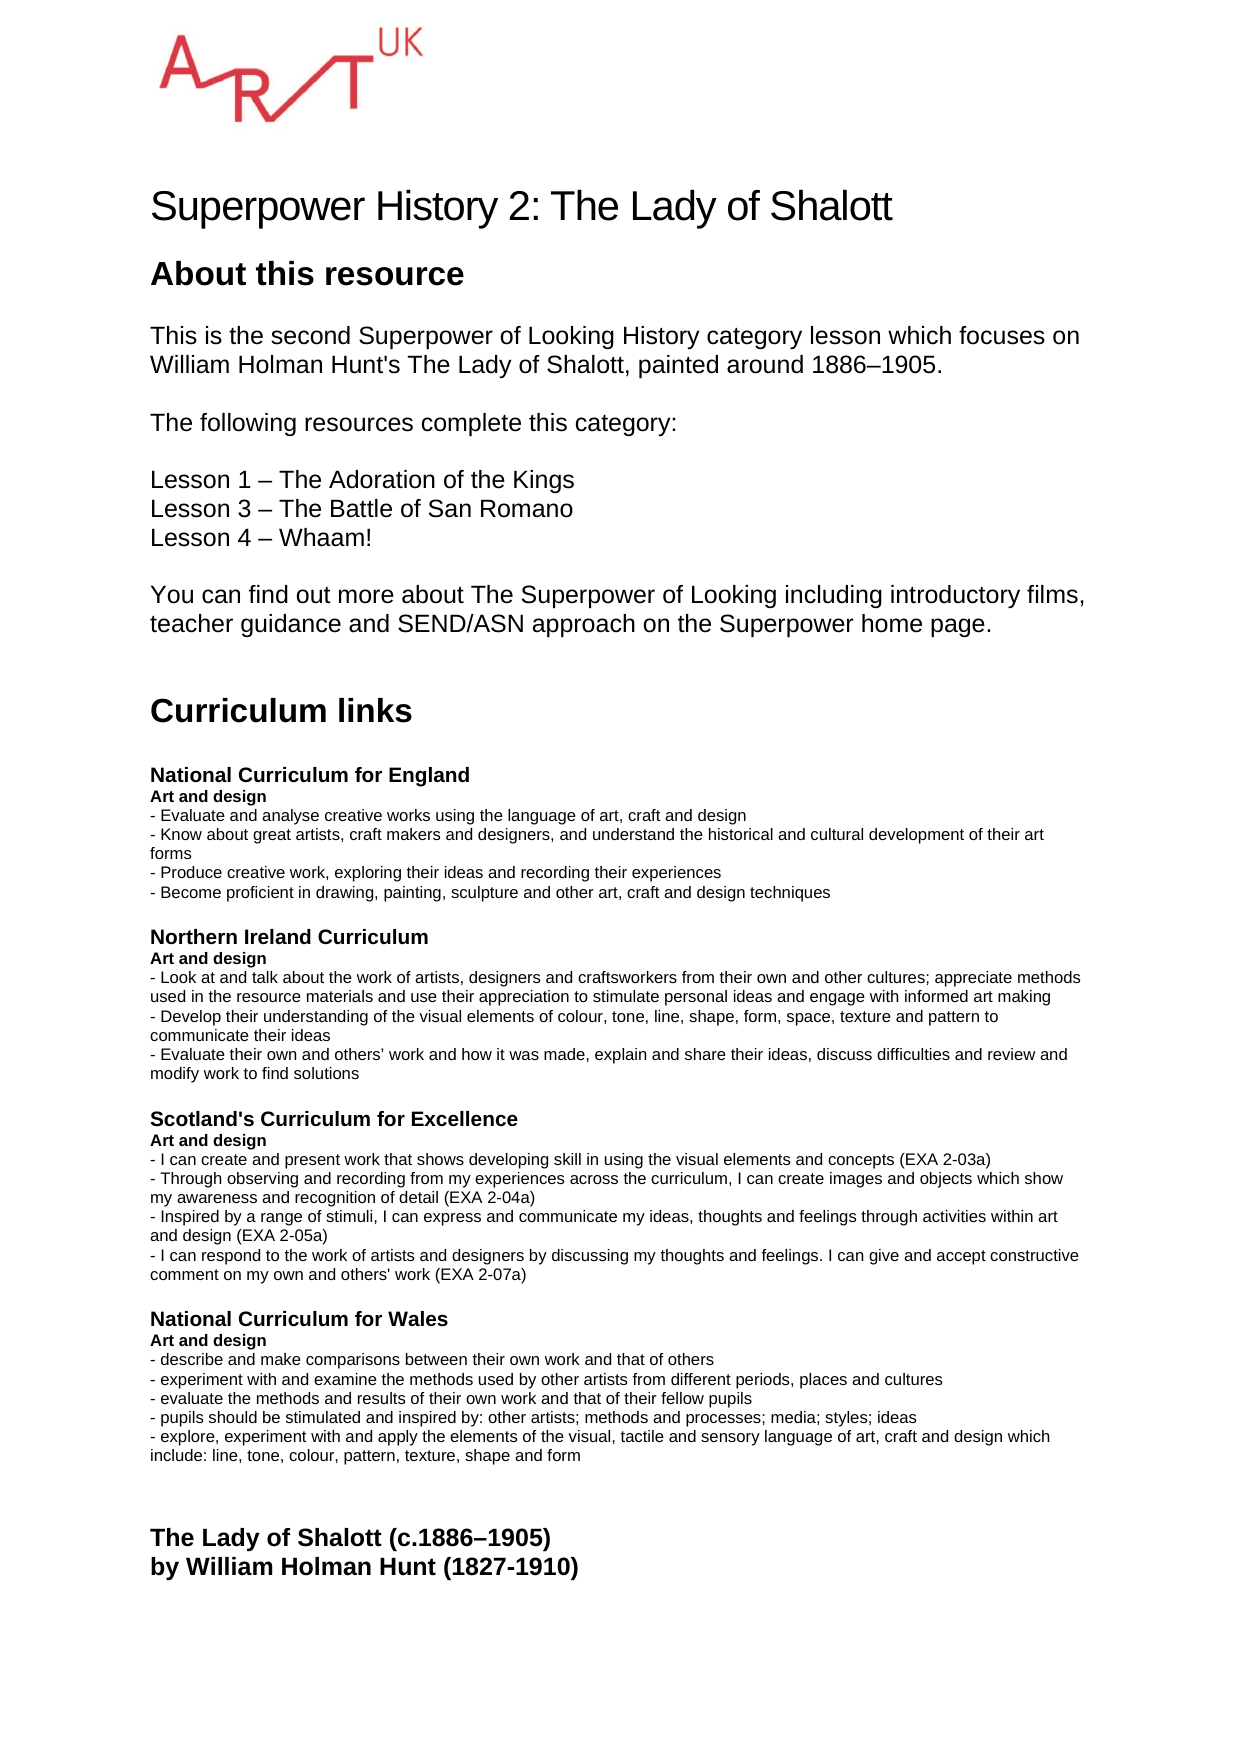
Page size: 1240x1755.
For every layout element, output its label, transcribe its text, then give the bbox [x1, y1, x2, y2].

text Lesson 4 – Whaam! [150, 523, 1089, 551]
subtitle Northern Ireland Curriculum [150, 925, 1089, 949]
text Lesson 1 – The Adoration of the Kings [150, 465, 1089, 494]
subtitle Superpower History 2: The Lady of Shalott [150, 181, 1089, 229]
text - Evaluate and analyse creative works using the language of art, craft and design [150, 806, 1089, 825]
text - Evaluate their own and others’ work and how it was made, explain and share their ideas, discuss difficulties and review and modify work to find solutions [150, 1045, 1089, 1083]
text Art and design [150, 1130, 1089, 1149]
subtitle About this resource [150, 254, 1089, 293]
text by William Holman Hunt (1827-1910) [150, 1551, 1089, 1580]
text Art and design [150, 1331, 1089, 1350]
text - Look at and talk about the work of artists, designers and craftsworkers from their own and other cultures; appreciate methods used in the resource materials and use their appreciation to stimulate personal ideas and engage with informed art making [150, 968, 1089, 1006]
subtitle National Curriculum for England [150, 763, 1089, 787]
text You can find out more about The Superpower of Looking including introductory films, teacher guidance and SEND/ASN approach on the Superpower home page. [150, 580, 1089, 638]
text - Develop their understanding of the visual elements of colour, tone, line, shape, form, space, texture and pattern to communicate their ideas [150, 1006, 1089, 1045]
text - Become proficient in drawing, painting, sculpture and other art, craft and design techniques [150, 882, 1089, 902]
text - experiment with and examine the methods used by other artists from different periods, places and cultures [150, 1369, 1089, 1388]
text The following resources complete this category: [150, 408, 1089, 436]
text - Inspired by a range of stimuli, I can express and communicate my ideas, thoughts and feelings through activities within art and design (EXA 2-05a) [150, 1207, 1089, 1245]
text - describe and make comparisons between their own work and that of others [150, 1350, 1089, 1369]
subtitle Scotland's Curriculum for Excellence [150, 1106, 1089, 1130]
text - I can create and present work that shows developing skill in using the visual elements and concepts (EXA 2-03a) [150, 1149, 1089, 1169]
text - pupils should be stimulated and inspired by: other artists; methods and processes; media; styles; ideas [150, 1408, 1089, 1427]
text Art and design [150, 949, 1089, 968]
text - Produce creative work, exploring their ideas and recording their experiences [150, 863, 1089, 882]
text This is the second Superpower of Looking History category lesson which focuses on William Holman Hunt's The Lady of Shalott, painted around 1886–1905. [150, 321, 1089, 379]
text - evaluate the methods and results of their own work and that of their fellow pupils [150, 1388, 1089, 1408]
text - Know about great artists, craft makers and designers, and understand the historical and cultural development of their art forms [150, 825, 1089, 863]
text Art and design [150, 787, 1089, 806]
text Lesson 3 – The Battle of San Romano [150, 494, 1089, 523]
text - explore, experiment with and apply the elements of the visual, tactile and sensory language of art, craft and design which include: line, tone, colour, pattern, texture, shape and form [150, 1427, 1089, 1465]
text The Lady of Shalott (c.1886–1905) [150, 1523, 1089, 1551]
text - I can respond to the work of artists and designers by discussing my thoughts and feelings. I can give and accept constructive comment on my own and others' work (EXA 2-07a) [150, 1245, 1089, 1284]
subtitle Curriculum links [150, 691, 1089, 730]
text - Through observing and recording from my experiences across the curriculum, I can create images and objects which show my awareness and recognition of detail (EXA 2-04a) [150, 1169, 1089, 1207]
subtitle National Curriculum for Wales [150, 1307, 1089, 1331]
